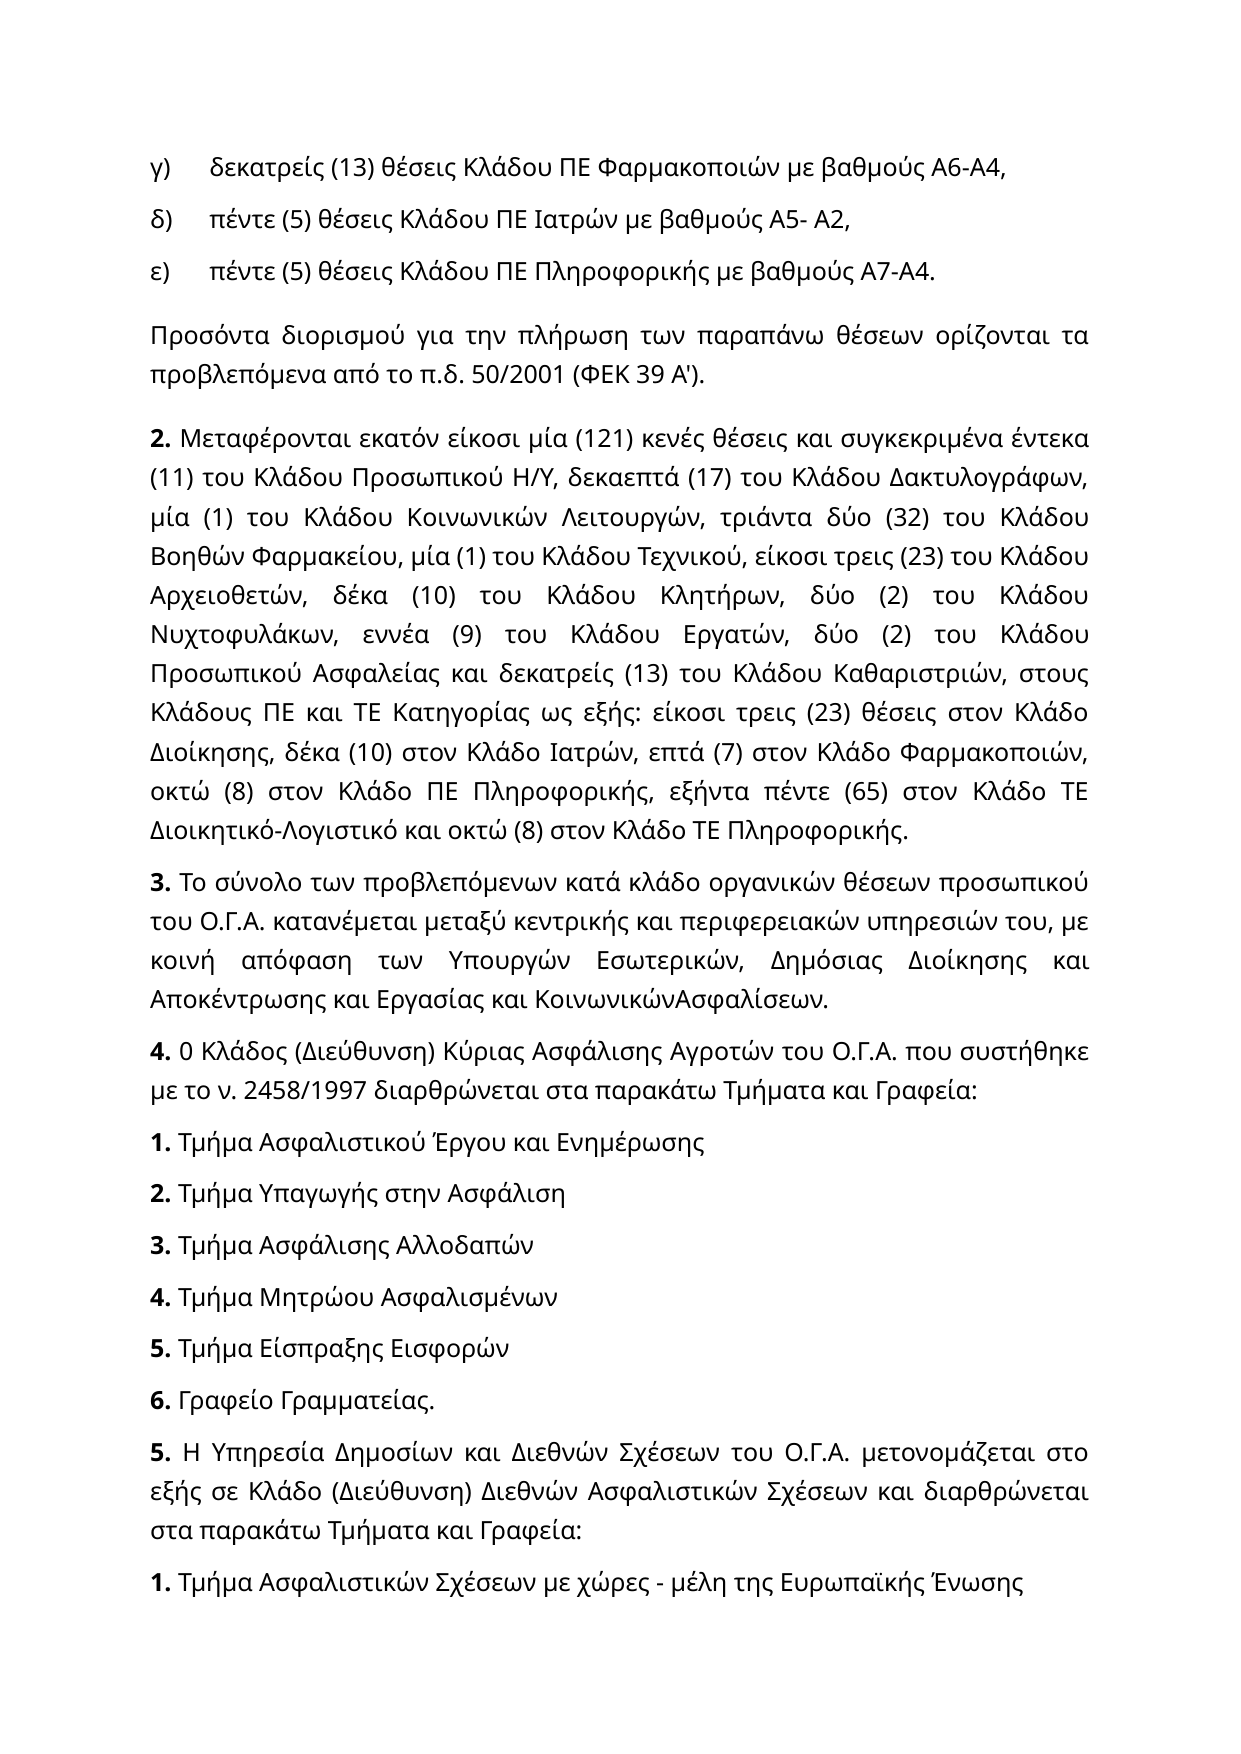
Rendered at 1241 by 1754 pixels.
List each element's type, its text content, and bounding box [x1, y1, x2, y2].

text 2. Μεταφέρονται εκατόν είκοσι μία (121) κενές θέσεις και συγκεκριμένα έντεκα (11) του Κλάδου Προσωπικού Η/Υ, δεκαεπτά (17) του Κλάδου Δακτυλογράφων, μία (1) του Κλάδου Κοινωνικών Λειτουργών, τριάντα δύο (32) του Κλάδου Βοηθών Φαρμακείου, μία (1) του Κλάδου Τεχνικού, είκοσι τρεις (23) του Κλάδου Αρχειοθετών, δέκα (10) του Κλάδου Κλητήρων, δύο (2) του Κλάδου Νυχτοφυλάκων, εννέα (9) του Κλάδου Εργατών, δύο (2) του Κλάδου Προσωπικού Ασφαλείας και δεκατρείς (13) του Κλάδου Καθαριστριών, στους Κλάδους ΠΕ και ΤΕ Κατηγορίας ως εξής: είκοσι τρεις (23) θέσεις στον Κλάδο Διοίκησης, δέκα (10) στον Κλάδο Ιατρών, επτά (7) στον Κλάδο Φαρμακοποιών, οκτώ (8) στον Κλάδο ΠΕ Πληροφορικής, εξήντα πέντε (65) στον Κλάδο ΤΕ Διοικητικό-Λογιστικό και οκτώ (8) στον Κλάδο ΤΕ Πληροφορικής. [150, 421, 1090, 847]
text 2. Τμήμα Υπαγωγής στην Ασφάλιση [150, 1176, 1090, 1210]
list δ) πέντε (5) θέσεις Κλάδου ΠΕ Ιατρών με βαθμούς Α5- Α2, [150, 202, 1090, 236]
text 4. Τμήμα Μητρώου Ασφαλισμένων [150, 1279, 1090, 1313]
text 3. Το σύνολο των προβλεπόμενων κατά κλάδο οργανικών θέσεων προσωπικού του Ο.Γ.Α. κατανέμεται μεταξύ κεντρικής και περιφερειακών υπηρεσιών του, με κοινή απόφαση των Υπουργών Εσωτερικών, Δημόσιας Διοίκησης και Αποκέντρωσης και Εργασίας και ΚοινωνικώνΑσφαλίσεων. [150, 864, 1090, 1016]
text 5. Τμήμα Είσπραξης Εισφορών [150, 1331, 1090, 1365]
list ε) πέντε (5) θέσεις Κλάδου ΠΕ Πληροφορικής με βαθμούς Α7-Α4. [150, 253, 1090, 287]
text 5. Η Υπηρεσία Δημοσίων και Διεθνών Σχέσεων του Ο.Γ.Α. μετονομάζεται στο εξής σε Κλάδο (Διεύθυνση) Διεθνών Ασφαλιστικών Σχέσεων και διαρθρώνεται στα παρακάτω Τμήματα και Γραφεία: [150, 1434, 1090, 1547]
text 3. Τμήμα Ασφάλισης Αλλοδαπών [150, 1227, 1090, 1262]
text 6. Γραφείο Γραμματείας. [150, 1382, 1090, 1417]
list γ) δεκατρείς (13) θέσεις Κλάδου ΠΕ Φαρμακοποιών με βαθμούς Α6-Α4, [150, 150, 1090, 184]
text 1. Τμήμα Ασφαλιστικών Σχέσεων με χώρες - μέλη της Ευρωπαϊκής Ένωσης [150, 1564, 1090, 1598]
text Προσόντα διορισμού για την πλήρωση των παραπάνω θέσεων ορίζονται τα προβλεπόμενα από το π.δ. 50/2001 (ΦΕΚ 39 Α'). [150, 317, 1090, 391]
text 4. 0 Κλάδος (Διεύθυνση) Κύριας Ασφάλισης Αγροτών του Ο.Γ.Α. που συστήθηκε με το ν. 2458/1997 διαρθρώνεται στα παρακάτω Τμήματα και Γραφεία: [150, 1033, 1090, 1107]
text 1. Τμήμα Ασφαλιστικού Έργου και Ενημέρωσης [150, 1124, 1090, 1158]
